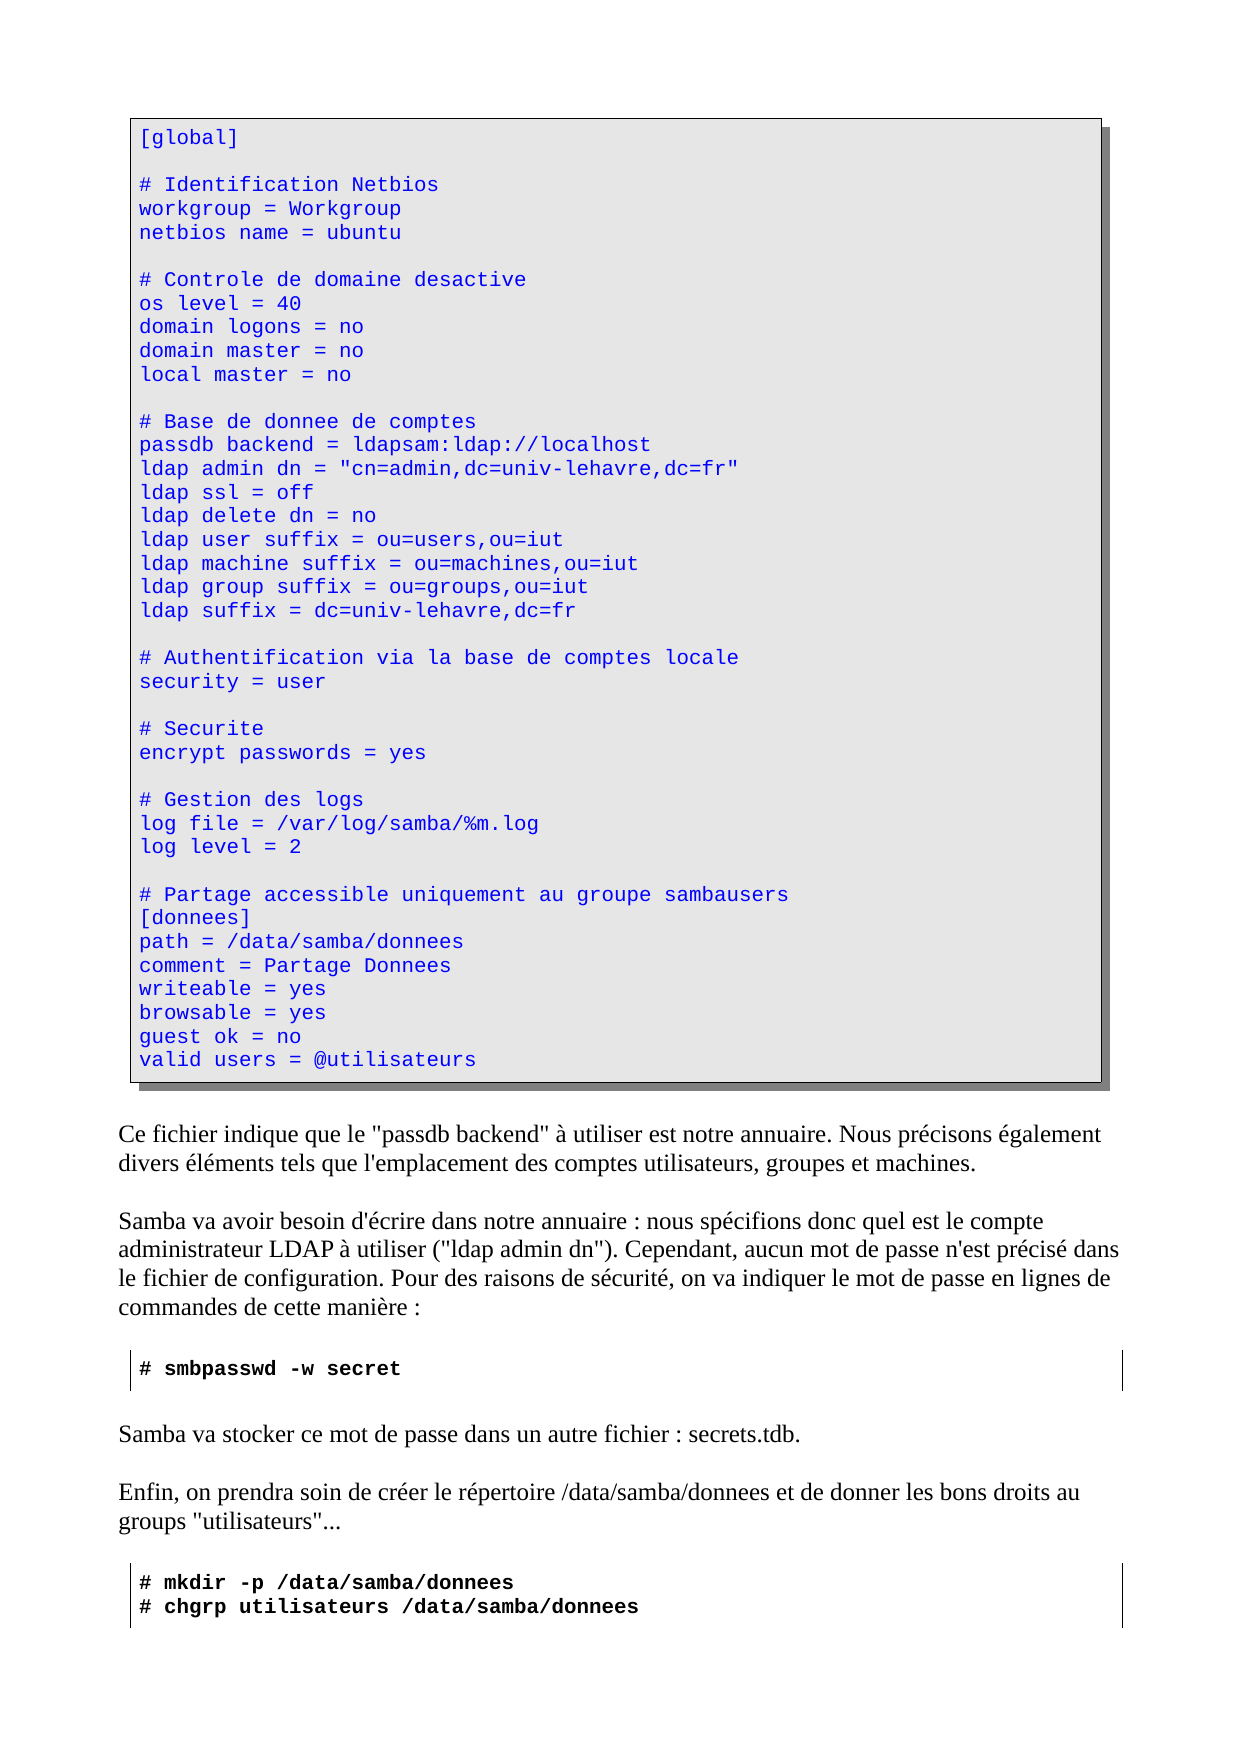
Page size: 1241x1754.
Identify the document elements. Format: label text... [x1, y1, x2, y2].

text # chgrp utilisateurs /data/samba/donnees [131, 1596, 1122, 1628]
text os level = 40 [131, 284, 1101, 307]
text # Partage accessible uniquement au groupe sambausers [131, 875, 1101, 898]
text log level = 2 [131, 827, 1101, 851]
text local master = no [131, 354, 1101, 378]
text ldap suffix = dc=univ-lehavre,dc=fr [131, 591, 1101, 615]
text comment = Partage Donnees [131, 946, 1101, 969]
text workgroup = Workgroup [131, 189, 1101, 213]
text domain logons = no [131, 307, 1101, 331]
text # Gestion des logs [131, 780, 1101, 804]
text netbios name = ubuntu [131, 213, 1101, 236]
text ldap user suffix = ou=users,ou=iut [131, 520, 1101, 544]
text ldap delete dn = no [131, 496, 1101, 520]
text # Authentification via la base de comptes locale [131, 638, 1101, 662]
text path = /data/samba/donnees [131, 922, 1101, 946]
text valid users = @utilisateurs [131, 1040, 1101, 1082]
text Ce fichier indique que le "passdb backend" à utiliser est notre annuaire. Nous précisons également divers éléments tels que l'emplacement des comptes utilisateurs, groupes et machines. [118, 1119, 1122, 1177]
text Enfin, on prendra soin de créer le répertoire /data/samba/donnees et de donner les bons droits au groups "utilisateurs"... [118, 1477, 1122, 1534]
text # Controle de domaine desactive [131, 260, 1101, 284]
text encrypt passwords = yes [131, 733, 1101, 757]
text passdb backend = ldapsam:ldap://localhost [131, 426, 1101, 449]
text [global] [131, 119, 1101, 142]
text # Securite [131, 709, 1101, 733]
text ldap group suffix = ou=groups,ou=iut [131, 567, 1101, 591]
text Samba va stocker ce mot de passe dans un autre fichier : secrets.tdb. [118, 1419, 1122, 1448]
text ldap admin dn = "cn=admin,dc=univ-lehavre,dc=fr" [131, 449, 1101, 473]
text log file = /var/log/samba/%m.log [131, 804, 1101, 827]
text Samba va avoir besoin d'écrire dans notre annuaire : nous spécifions donc quel est le compte administrateur LDAP à utiliser ("ldap admin dn"). Cependant, aucun mot de passe n'est précisé dans le fichier de configuration. Pour des raisons de sécurité, on va indiquer le mot de passe en lignes de commandes de cette manière : [118, 1206, 1122, 1321]
text # smbpasswd -w secret [130, 1349, 1122, 1391]
text [donnees] [131, 898, 1101, 922]
text security = user [131, 662, 1101, 686]
text # mkdir -p /data/samba/donnees [131, 1563, 1122, 1596]
text domain master = no [131, 331, 1101, 354]
text writeable = yes [131, 969, 1101, 993]
text guest ok = no [131, 1017, 1101, 1040]
text # Identification Netbios [131, 165, 1101, 189]
text # Base de donnee de comptes [131, 402, 1101, 426]
text ldap ssl = off [131, 473, 1101, 496]
text browsable = yes [131, 993, 1101, 1017]
text ldap machine suffix = ou=machines,ou=iut [131, 544, 1101, 567]
